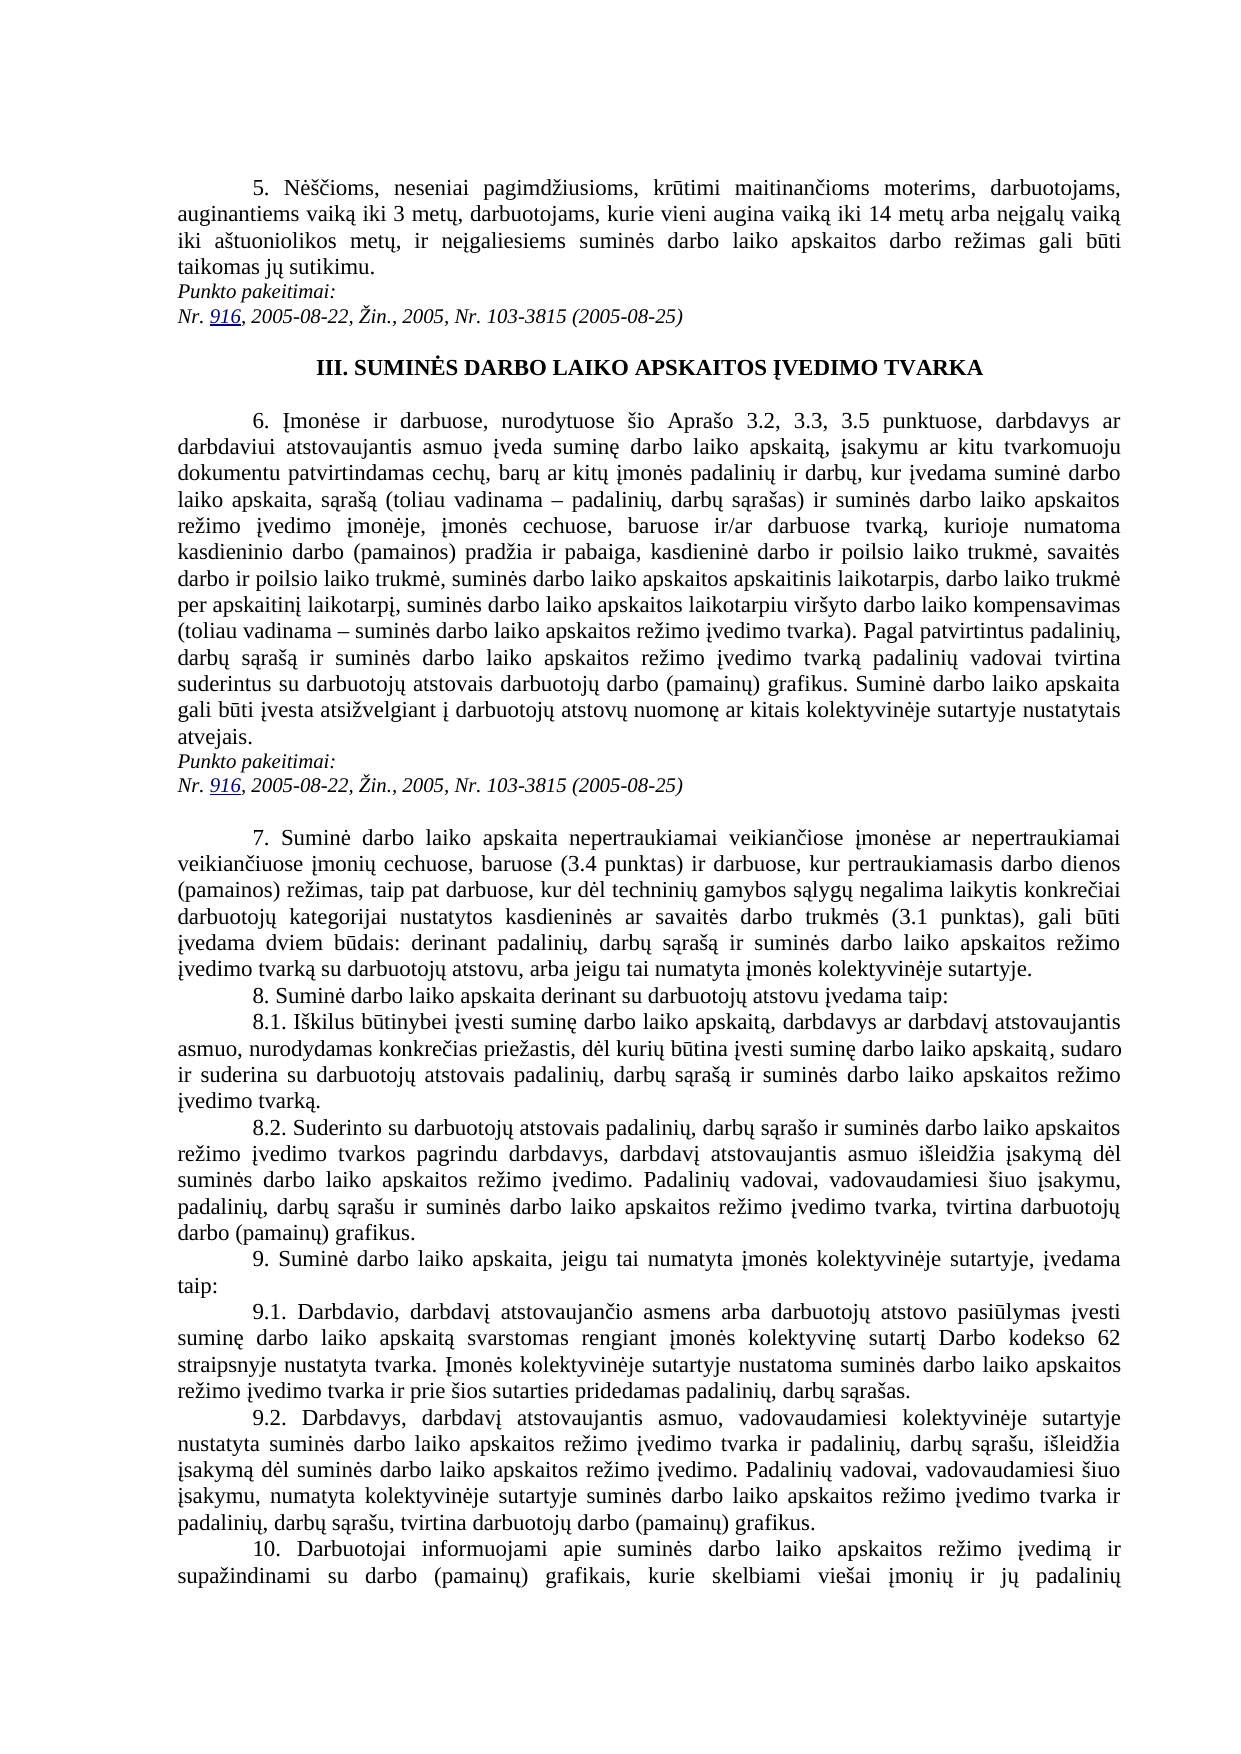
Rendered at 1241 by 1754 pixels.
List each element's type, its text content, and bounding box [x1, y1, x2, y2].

text 10. Darbuotojai informuojami apie suminės darbo laiko apskaitos režimo įvedimą ir supažindinami su darbo (pamainų) grafikais, kurie skelbiami viešai įmonių ir jų padalinių [177, 1535, 1122, 1588]
text 8.2. Suderinto su darbuotojų atstovais padalinių, darbų sąrašo ir suminės darbo laiko apskaitos režimo įvedimo tvarkos pagrindu darbdavys, darbdavį atstovaujantis asmuo išleidžia įsakymą dėl suminės darbo laiko apskaitos režimo įvedimo. Padalinių vadovai, vadovaudamiesi šiuo įsakymu, padalinių, darbų sąrašu ir suminės darbo laiko apskaitos režimo įvedimo tvarka, tvirtina darbuotojų darbo (pamainų) grafikus. [177, 1114, 1122, 1245]
text 9.2. Darbdavys, darbdavį atstovaujantis asmuo, vadovaudamiesi kolektyvinėje sutartyje nustatyta suminės darbo laiko apskaitos režimo įvedimo tvarka ir padalinių, darbų sąrašu, išleidžia įsakymą dėl suminės darbo laiko apskaitos režimo įvedimo. Padalinių vadovai, vadovaudamiesi šiuo įsakymu, numatyta kolektyvinėje sutartyje suminės darbo laiko apskaitos režimo įvedimo tvarka ir padalinių, darbų sąrašu, tvirtina darbuotojų darbo (pamainų) grafikus. [177, 1403, 1122, 1535]
text 7. Suminė darbo laiko apskaita nepertraukiamai veikiančiose įmonėse ar nepertraukiamai veikiančiuose įmonių cechuose, baruose (3.4 punktas) ir darbuose, kur pertraukiamasis darbo dienos (pamainos) režimas, taip pat darbuose, kur dėl techninių gamybos sąlygų negalima laikytis konkrečiai darbuotojų kategorijai nustatytos kasdieninės ar savaitės darbo trukmės (3.1 punktas), gali būti įvedama dviem būdais: derinant padalinių, darbų sąrašą ir suminės darbo laiko apskaitos režimo įvedimo tvarką su darbuotojų atstovu, arba jeigu tai numatyta įmonės kolektyvinėje sutartyje. [177, 824, 1122, 982]
text Nr. 916, 2005-08-22, Žin., 2005, Nr. 103-3815 (2005-08-25) [177, 303, 1122, 328]
subtitle III. SUMINĖS DARBO LAIKO APSKAITOS ĮVEDIMO TVARKA [177, 354, 1122, 380]
text Punkto pakeitimai: [177, 279, 1122, 303]
text 9.1. Darbdavio, darbdavį atstovaujančio asmens arba darbuotojų atstovo pasiūlymas įvesti suminę darbo laiko apskaitą svarstomas rengiant įmonės kolektyvinę sutartį Darbo kodekso 62 straipsnyje nustatyta tvarka. Įmonės kolektyvinėje sutartyje nustatoma suminės darbo laiko apskaitos režimo įvedimo tvarka ir prie šios sutarties pridedamas padalinių, darbų sąrašas. [177, 1298, 1122, 1403]
text 9. Suminė darbo laiko apskaita, jeigu tai numatyta įmonės kolektyvinėje sutartyje, įvedama taip: [177, 1245, 1122, 1298]
text Nr. 916, 2005-08-22, Žin., 2005, Nr. 103-3815 (2005-08-25) [177, 773, 1122, 797]
text 6. Įmonėse ir darbuose, nurodytuose šio Aprašo 3.2, 3.3, 3.5 punktuose, darbdavys ar darbdaviui atstovaujantis asmuo įveda suminę darbo laiko apskaitą, įsakymu ar kitu tvarkomuoju dokumentu patvirtindamas cechų, barų ar kitų įmonės padalinių ir darbų, kur įvedama suminė darbo laiko apskaita, sąrašą (toliau vadinama – padalinių, darbų sąrašas) ir suminės darbo laiko apskaitos režimo įvedimo įmonėje, įmonės cechuose, baruose ir/ar darbuose tvarką, kurioje numatoma kasdieninio darbo (pamainos) pradžia ir pabaiga, kasdieninė darbo ir poilsio laiko trukmė, savaitės darbo ir poilsio laiko trukmė, suminės darbo laiko apskaitos apskaitinis laikotarpis, darbo laiko trukmė per apskaitinį laikotarpį, suminės darbo laiko apskaitos laikotarpiu viršyto darbo laiko kompensavimas (toliau vadinama – suminės darbo laiko apskaitos režimo įvedimo tvarka). Pagal patvirtintus padalinių, darbų sąrašą ir suminės darbo laiko apskaitos režimo įvedimo tvarką padalinių vadovai tvirtina suderintus su darbuotojų atstovais darbuotojų darbo (pamainų) grafikus. Suminė darbo laiko apskaita gali būti įvesta atsižvelgiant į darbuotojų atstovų nuomonę ar kitais kolektyvinėje sutartyje nustatytais atvejais. [177, 407, 1122, 749]
text 5. Nėščioms, neseniai pagimdžiusioms, krūtimi maitinančioms moterims, darbuotojams, auginantiems vaiką iki 3 metų, darbuotojams, kurie vieni augina vaiką iki 14 metų arba neįgalų vaiką iki aštuoniolikos metų, ir neįgaliesiems suminės darbo laiko apskaitos darbo režimas gali būti taikomas jų sutikimu. [177, 174, 1122, 279]
text Punkto pakeitimai: [177, 749, 1122, 773]
text 8. Suminė darbo laiko apskaita derinant su darbuotojų atstovu įvedama taip: [177, 982, 1122, 1008]
text 8.1. Iškilus būtinybei įvesti suminę darbo laiko apskaitą, darbdavys ar darbdavį atstovaujantis asmuo, nurodydamas konkrečias priežastis, dėl kurių būtina įvesti suminę darbo laiko apskaitą, sudaro ir suderina su darbuotojų atstovais padalinių, darbų sąrašą ir suminės darbo laiko apskaitos režimo įvedimo tvarką. [177, 1008, 1122, 1114]
